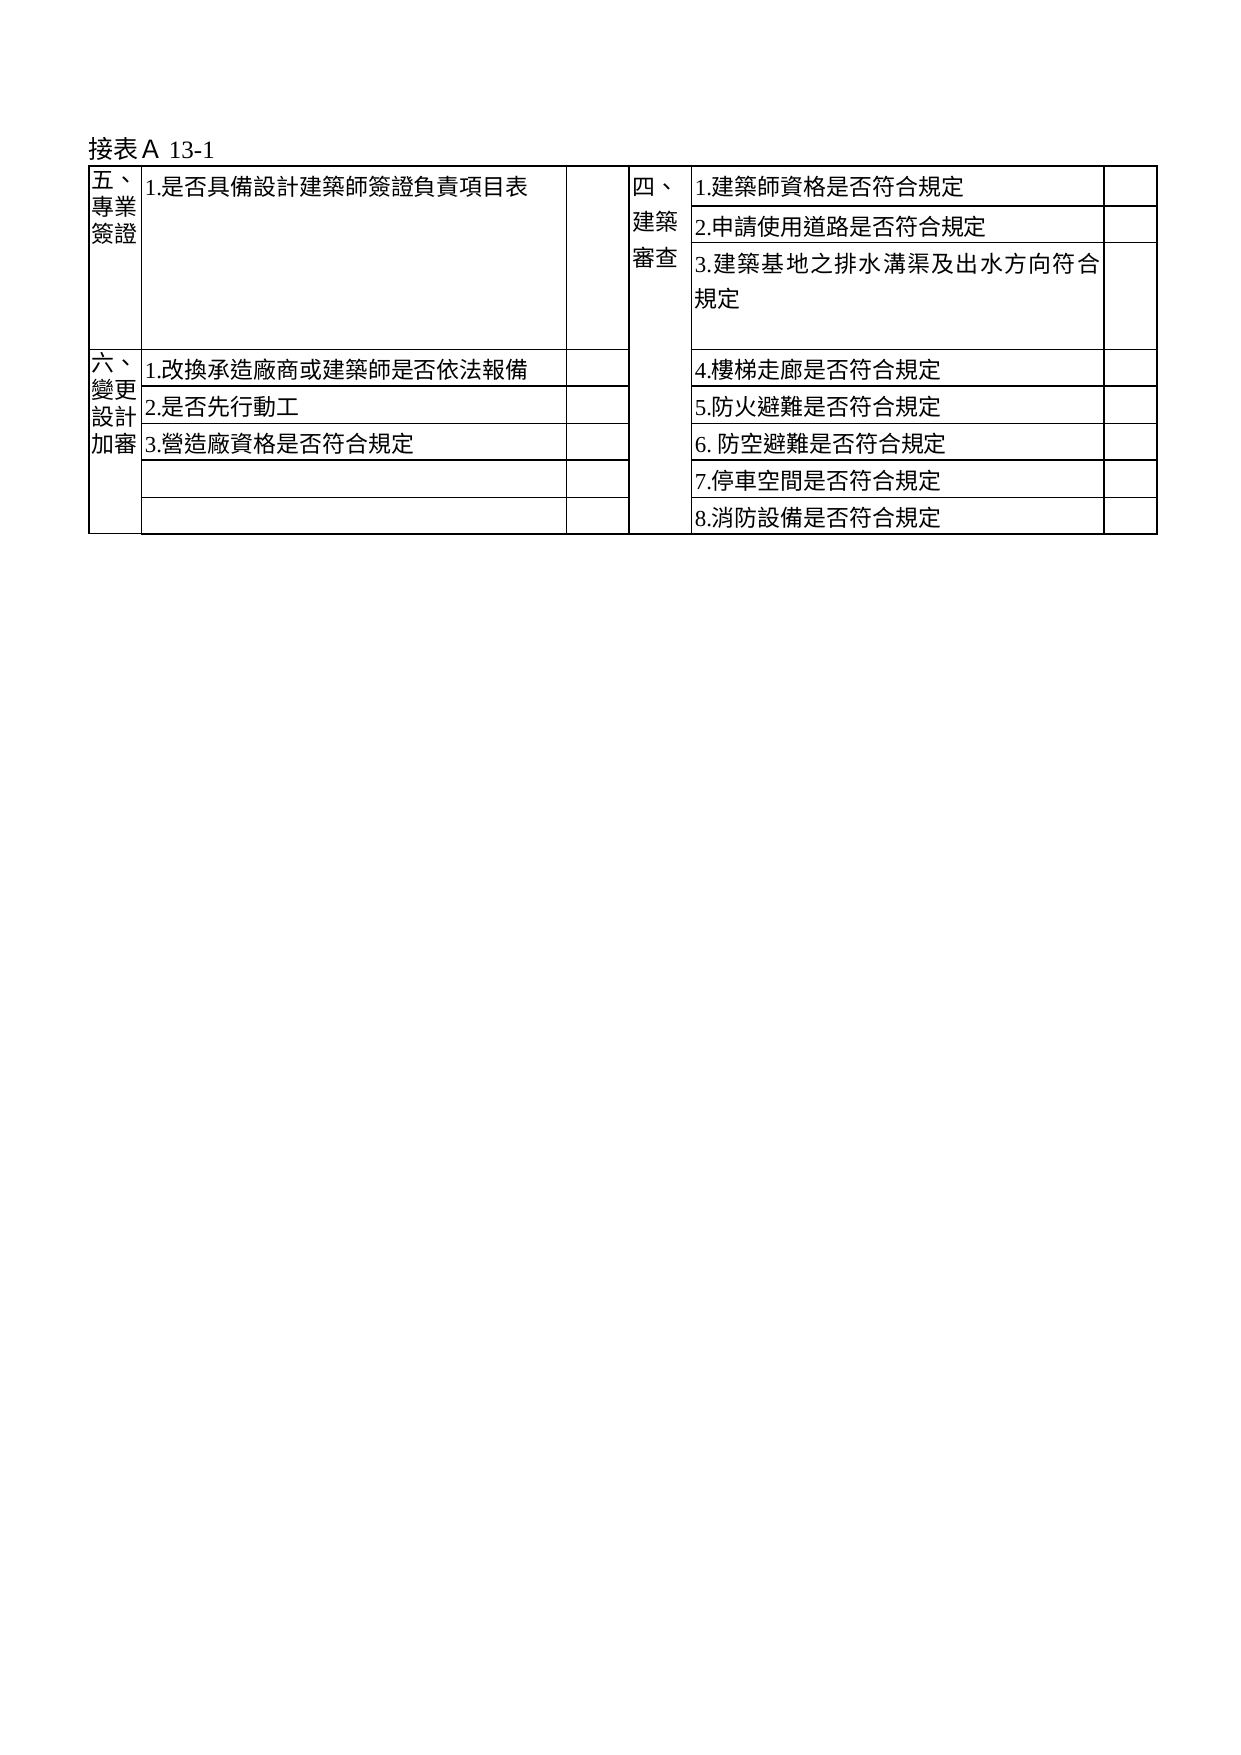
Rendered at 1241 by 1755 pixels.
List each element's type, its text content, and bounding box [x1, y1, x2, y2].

table_header 五、專業簽證 [90, 167, 141, 348]
table_cell [1105, 498, 1156, 533]
table_header [1105, 167, 1156, 205]
text 接表Ａ13-1 [89, 130, 1152, 165]
table_cell 7.停車空間是否符合規定 [692, 461, 1103, 496]
table_header 1.是否具備設計建築師簽證負責項目表 [142, 167, 566, 348]
table_cell [1105, 461, 1156, 496]
table_cell [567, 387, 628, 422]
table_cell [1105, 207, 1156, 242]
table_cell 8.消防設備是否符合規定 [692, 498, 1103, 533]
table_cell [567, 424, 628, 459]
table_cell 2.是否先行動工 [142, 387, 566, 422]
table_cell 6. 防空避難是否符合規定 [692, 424, 1103, 459]
table_header 四、建築審查 [630, 167, 691, 533]
table_cell [567, 350, 628, 385]
table_cell 3.營造廠資格是否符合規定 [142, 424, 566, 459]
table_header [567, 167, 628, 348]
table_cell 2.申請使用道路是否符合規定 [692, 207, 1103, 242]
table_cell [1105, 350, 1156, 385]
table_cell 六、變更設計加審 [90, 350, 141, 533]
table_cell 3.建築基地之排水溝渠及出水方向符合規定 [692, 243, 1103, 348]
table_cell 1.改換承造廠商或建築師是否依法報備 [142, 350, 566, 385]
table_cell [1105, 243, 1156, 348]
table_cell [142, 498, 566, 533]
table_cell 5.防火避難是否符合規定 [692, 387, 1103, 422]
table_header 1.建築師資格是否符合規定 [692, 167, 1103, 205]
table_cell [1105, 387, 1156, 422]
table_cell 4.樓梯走廊是否符合規定 [692, 350, 1103, 385]
table_cell [567, 461, 628, 496]
table_cell [142, 461, 566, 496]
table_cell [1105, 424, 1156, 459]
table_cell [567, 498, 628, 533]
